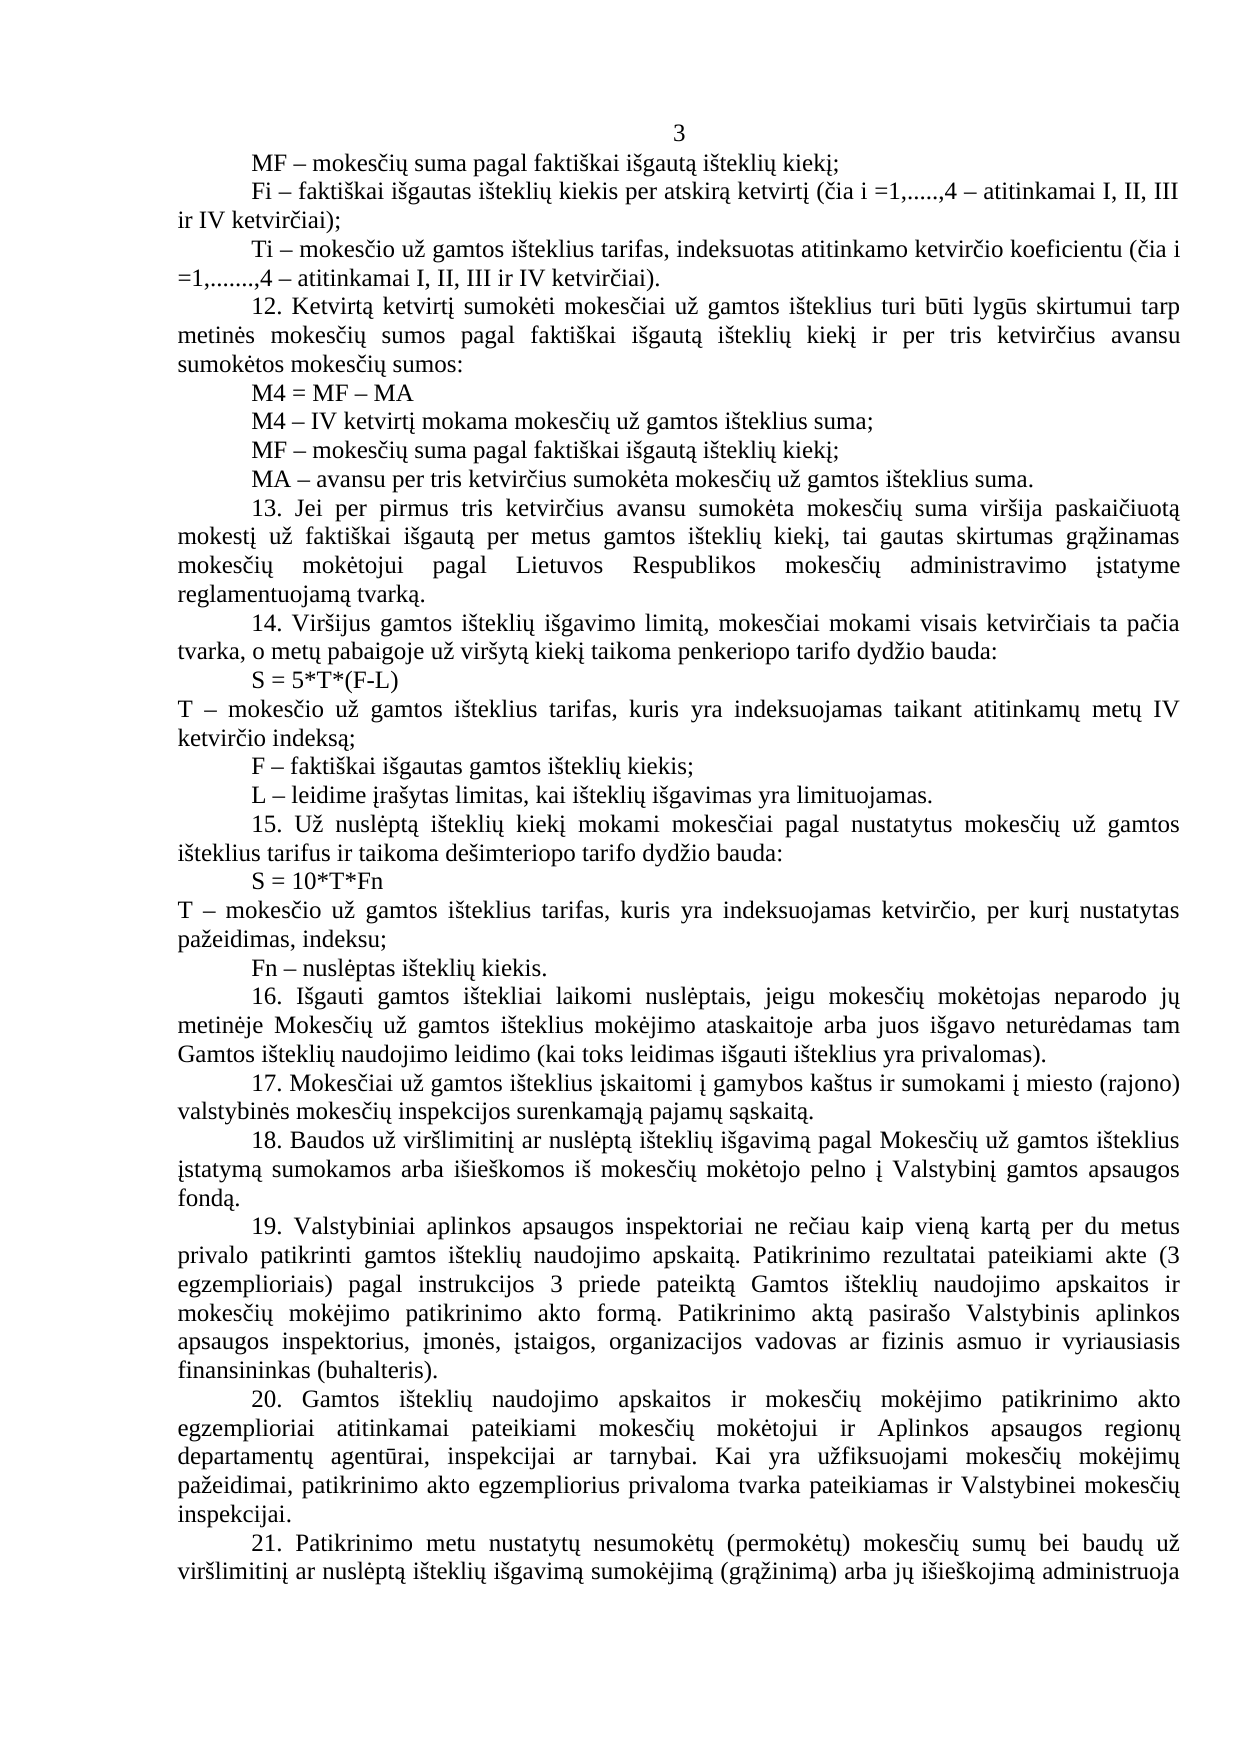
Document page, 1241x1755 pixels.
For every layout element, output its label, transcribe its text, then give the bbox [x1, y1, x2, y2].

text 13. Jei per pirmus tris ketvirčius avansu sumokėta mokesčių suma viršija paskaičiuotą mokestį už faktiškai išgautą per metus gamtos išteklių kiekį, tai gautas skirtumas grąžinamas mokesčių mokėtojui pagal Lietuvos Respublikos mokesčių administravimo įstatyme reglamentuojamą tvarką. [177, 493, 1181, 608]
text L – leidime įrašytas limitas, kai išteklių išgavimas yra limituojamas. [177, 780, 1181, 809]
text MF – mokesčių suma pagal faktiškai išgautą išteklių kiekį; [177, 435, 1181, 464]
text S = 10*T*Fn [177, 866, 1181, 895]
text Fn – nuslėptas išteklių kiekis. [177, 953, 1181, 981]
text 17. Mokesčiai už gamtos išteklius įskaitomi į gamybos kaštus ir sumokami į miesto (rajono) valstybinės mokesčių inspekcijos surenkamąją pajamų sąskaitą. [177, 1068, 1181, 1125]
text 21. Patikrinimo metu nustatytų nesumokėtų (permokėtų) mokesčių sumų bei baudų už viršlimitinį ar nuslėptą išteklių išgavimą sumokėjimą (grąžinimą) arba jų išieškojimą administruoja [177, 1528, 1181, 1585]
text 14. Viršijus gamtos išteklių išgavimo limitą, mokesčiai mokami visais ketvirčiais ta pačia tvarka, o metų pabaigoje už viršytą kiekį taikoma penkeriopo tarifo dydžio bauda: [177, 608, 1181, 665]
text 15. Už nuslėptą išteklių kiekį mokami mokesčiai pagal nustatytus mokesčių už gamtos išteklius tarifus ir taikoma dešimteriopo tarifo dydžio bauda: [177, 809, 1181, 866]
text 16. Išgauti gamtos ištekliai laikomi nuslėptais, jeigu mokesčių mokėtojas neparodo jų metinėje Mokesčių už gamtos išteklius mokėjimo ataskaitoje arba juos išgavo neturėdamas tam Gamtos išteklių naudojimo leidimo (kai toks leidimas išgauti išteklius yra privalomas). [177, 981, 1181, 1068]
text MF – mokesčių suma pagal faktiškai išgautą išteklių kiekį; [177, 148, 1181, 176]
text MA – avansu per tris ketvirčius sumokėta mokesčių už gamtos išteklius suma. [177, 464, 1181, 493]
text M4 = MF – MA [177, 378, 1181, 406]
text 18. Baudos už viršlimitinį ar nuslėptą išteklių išgavimą pagal Mokesčių už gamtos išteklius įstatymą sumokamos arba išieškomos iš mokesčių mokėtojo pelno į Valstybinį gamtos apsaugos fondą. [177, 1125, 1181, 1211]
text S = 5*T*(F-L) [177, 665, 1181, 694]
text F – faktiškai išgautas gamtos išteklių kiekis; [177, 751, 1181, 780]
text T – mokesčio už gamtos išteklius tarifas, kuris yra indeksuojamas ketvirčio, per kurį nustatytas pažeidimas, indeksu; [177, 895, 1181, 953]
text 12. Ketvirtą ketvirtį sumokėti mokesčiai už gamtos išteklius turi būti lygūs skirtumui tarp metinės mokesčių sumos pagal faktiškai išgautą išteklių kiekį ir per tris ketvirčius avansu sumokėtos mokesčių sumos: [177, 291, 1181, 378]
text Ti – mokesčio už gamtos išteklius tarifas, indeksuotas atitinkamo ketvirčio koeficientu (čia i =1,.......,4 – atitinkamai I, II, III ir IV ketvirčiai). [177, 234, 1181, 291]
text Fi – faktiškai išgautas išteklių kiekis per atskirą ketvirtį (čia i =1,.....,4 – atitinkamai I, II, III ir IV ketvirčiai); [177, 176, 1181, 234]
text 20. Gamtos išteklių naudojimo apskaitos ir mokesčių mokėjimo patikrinimo akto egzemplioriai atitinkamai pateikiami mokesčių mokėtojui ir Aplinkos apsaugos regionų departamentų agentūrai, inspekcijai ar tarnybai. Kai yra užfiksuojami mokesčių mokėjimų pažeidimai, patikrinimo akto egzempliorius privaloma tvarka pateikiamas ir Valstybinei mokesčių inspekcijai. [177, 1384, 1181, 1528]
text M4 – IV ketvirtį mokama mokesčių už gamtos išteklius suma; [177, 406, 1181, 435]
text 19. Valstybiniai aplinkos apsaugos inspektoriai ne rečiau kaip vieną kartą per du metus privalo patikrinti gamtos išteklių naudojimo apskaitą. Patikrinimo rezultatai pateikiami akte (3 egzemplioriais) pagal instrukcijos 3 priede pateiktą Gamtos išteklių naudojimo apskaitos ir mokesčių mokėjimo patikrinimo akto formą. Patikrinimo aktą pasirašo Valstybinis aplinkos apsaugos inspektorius, įmonės, įstaigos, organizacijos vadovas ar fizinis asmuo ir vyriausiasis finansininkas (buhalteris). [177, 1211, 1181, 1384]
text T – mokesčio už gamtos išteklius tarifas, kuris yra indeksuojamas taikant atitinkamų metų IV ketvirčio indeksą; [177, 694, 1181, 751]
